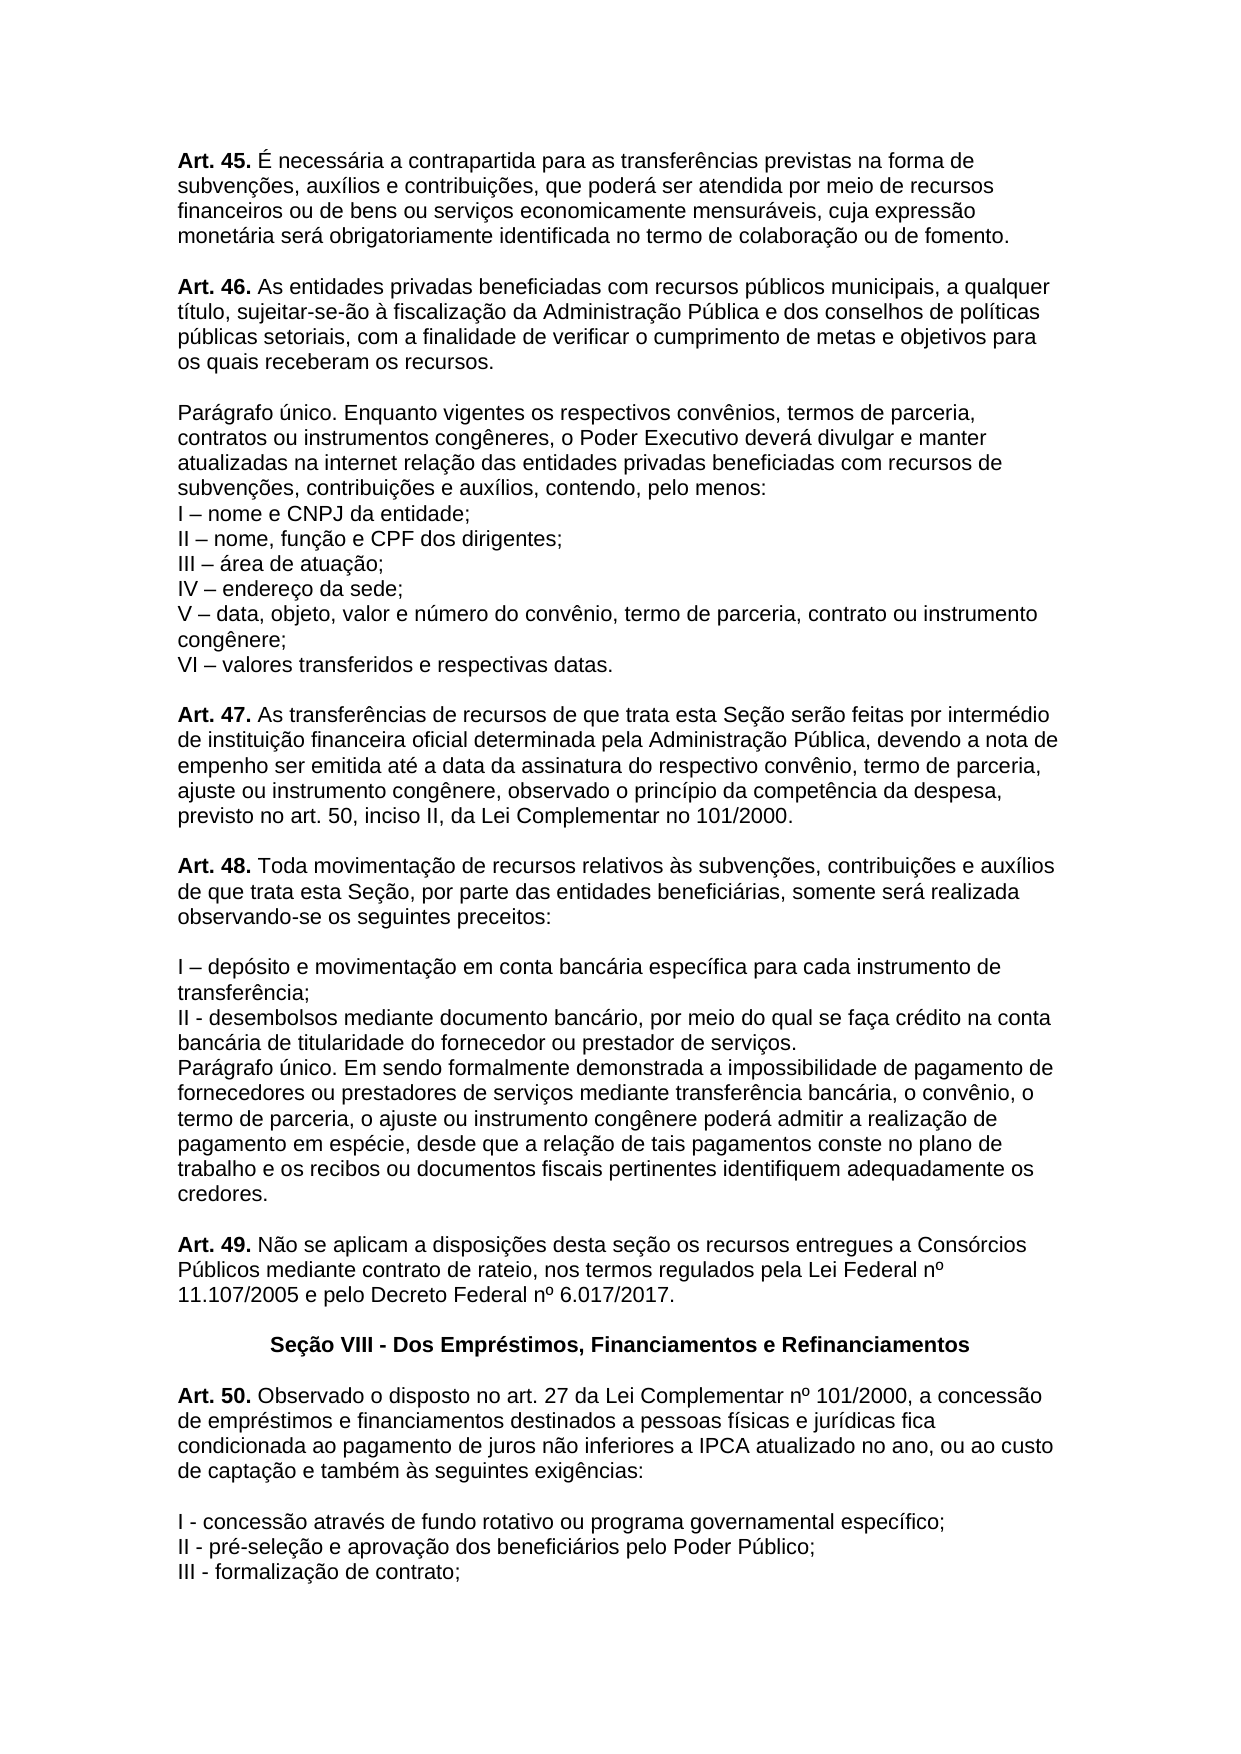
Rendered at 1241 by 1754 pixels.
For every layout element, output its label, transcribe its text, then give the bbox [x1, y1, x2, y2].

text Art. 45. É necessária a contrapartida para as transferências previstas na forma de subvenções, auxílios e contribuições, que poderá ser atendida por meio de recursos financeiros ou de bens ou serviços economicamente mensuráveis, cuja expressão monetária será obrigatoriamente identificada no termo de colaboração ou de fomento. Art. 46. As entidades privadas beneficiadas com recursos públicos municipais, a qualquer título, sujeitar-se-ão à fiscalização da Administração Pública e dos conselhos de políticas públicas setoriais, com a finalidade de verificar o cumprimento de metas e objetivos para os quais receberam os recursos. Parágrafo único. Enquanto vigentes os respectivos convênios, termos de parceria, contratos ou instrumentos congêneres, o Poder Executivo deverá divulgar e manter atualizadas na internet relação das entidades privadas beneficiadas com recursos de subvenções, contribuições e auxílios, contendo, pelo menos: I – nome e CNPJ da entidade; II – nome, função e CPF dos dirigentes; III – área de atuação; IV – endereço da sede; V – data, objeto, valor e número do convênio, termo de parceria, contrato ou instrumento congênere; VI – valores transferidos e respectivas datas. Art. 47. As transferências de recursos de que trata esta Seção serão feitas por intermédio de instituição financeira oficial determinada pela Administração Pública, devendo a nota de empenho ser emitida até a data da assinatura do respectivo convênio, termo de parceria, ajuste ou instrumento congênere, observado o princípio da competência da despesa, previsto no art. 50, inciso II, da Lei Complementar no 101/2000. Art. 48. Toda movimentação de recursos relativos às subvenções, contribuições e auxílios de que trata esta Seção, por parte das entidades beneficiárias, somente será realizada observando-se os seguintes preceitos: I – depósito e movimentação em conta bancária específica para cada instrumento de transferência; II - desembolsos mediante documento bancário, por meio do qual se faça crédito na conta bancária de titularidade do fornecedor ou prestador de serviços. Parágrafo único. Em sendo formalmente demonstrada a impossibilidade de pagamento de fornecedores ou prestadores de serviços mediante transferência bancária, o convênio, o termo de parceria, o ajuste ou instrumento congênere poderá admitir a realização de pagamento em espécie, desde que a relação de tais pagamentos conste no plano de trabalho e os recibos ou documentos fiscais pertinentes identifiquem adequadamente os credores. Art. 49. Não se aplicam a disposições desta seção os recursos entregues a Consórcios Públicos mediante contrato de rateio, nos termos regulados pela Lei Federal nº 11.107/2005 e pelo Decreto Federal nº 6.017/2017. [177, 148, 1063, 1332]
text Art. 50. Observado o disposto no art. 27 da Lei Complementar nº 101/2000, a concessão de empréstimos e financiamentos destinados a pessoas físicas e jurídicas fica condicionada ao pagamento de juros não inferiores a IPCA atualizado no ano, ou ao custo de captação e também às seguintes exigências: I - concessão através de fundo rotativo ou programa governamental específico; II - pré-seleção e aprovação dos beneficiários pelo Poder Público; III - formalização de contrato; [177, 1358, 1063, 1584]
text Seção VIII - Dos Empréstimos, Financiamentos e Refinanciamentos [177, 1332, 1063, 1358]
